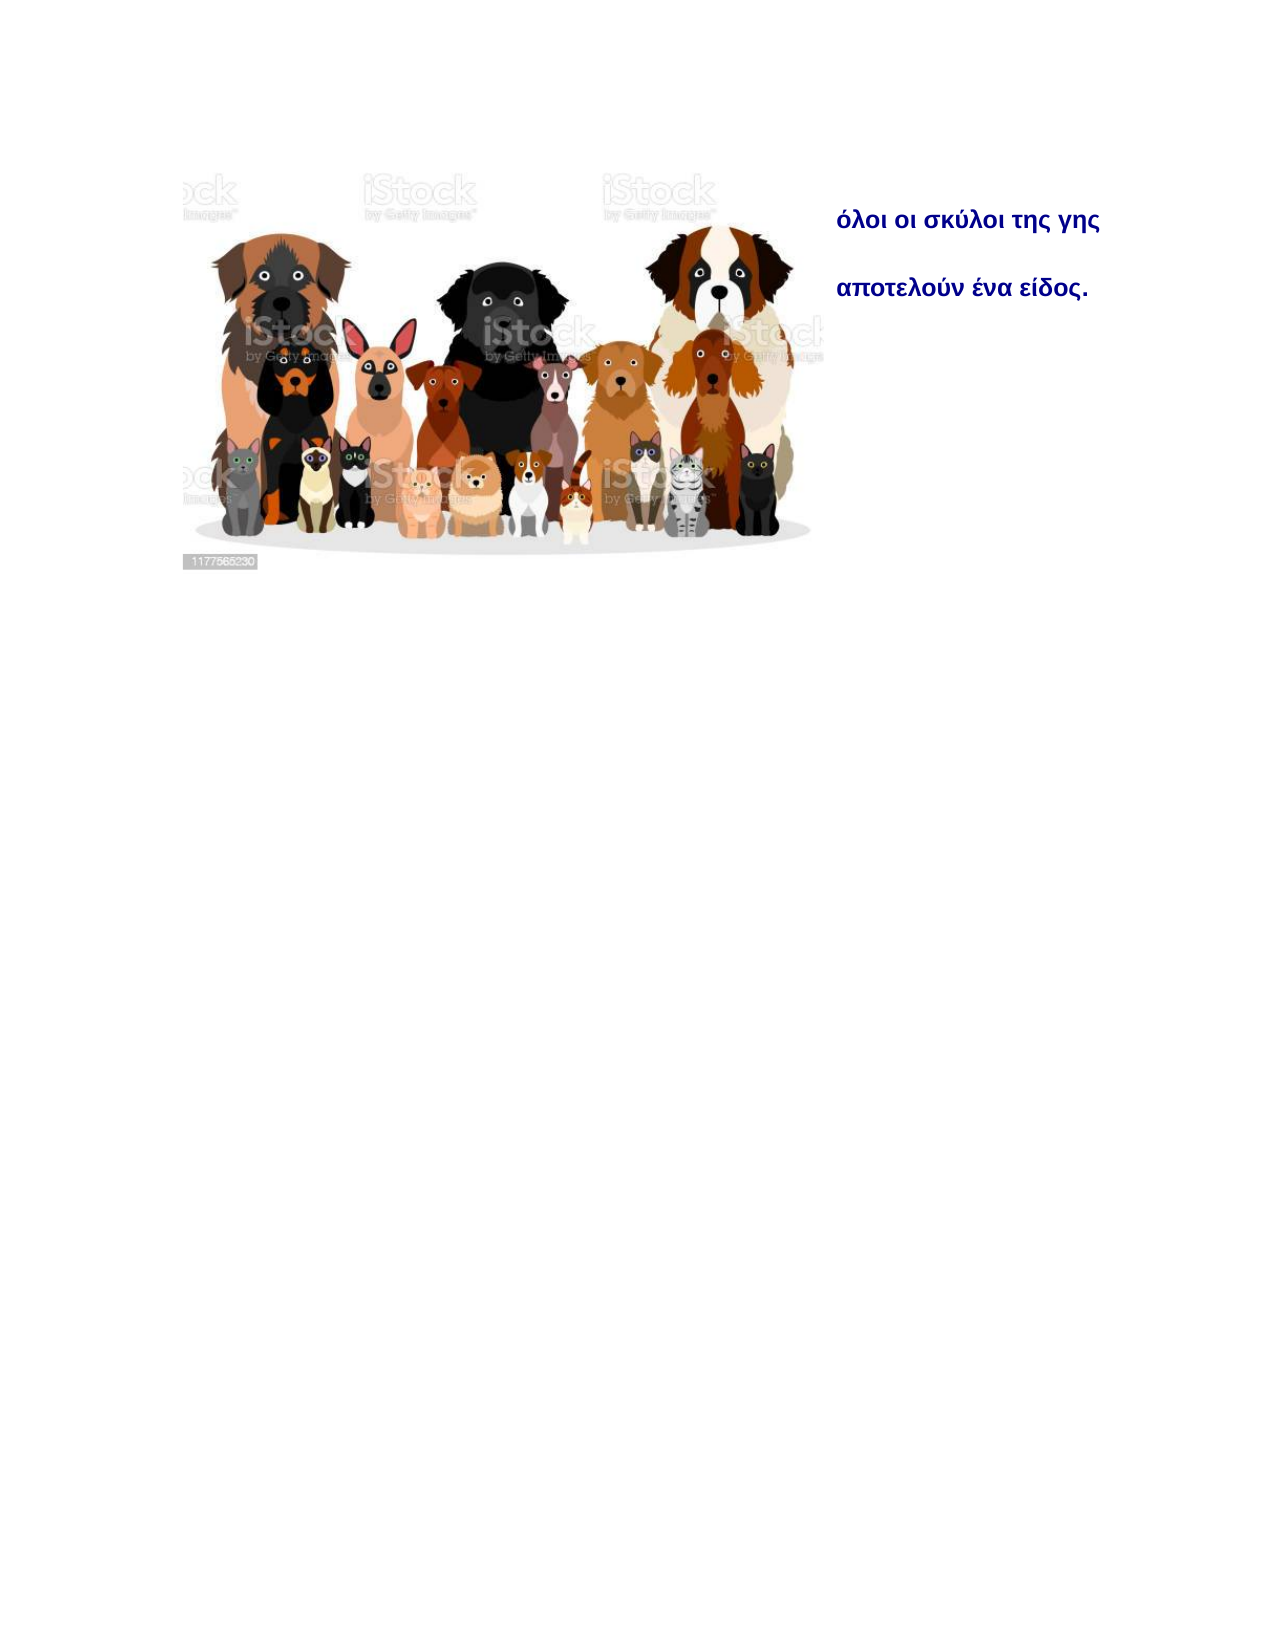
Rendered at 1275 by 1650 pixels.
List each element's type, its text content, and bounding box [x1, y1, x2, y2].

text [131, 204, 182, 305]
text όλοι οι σκύλοι της γης αποτελούν ένα είδος. [824, 204, 1144, 305]
picture [182, 122, 824, 576]
